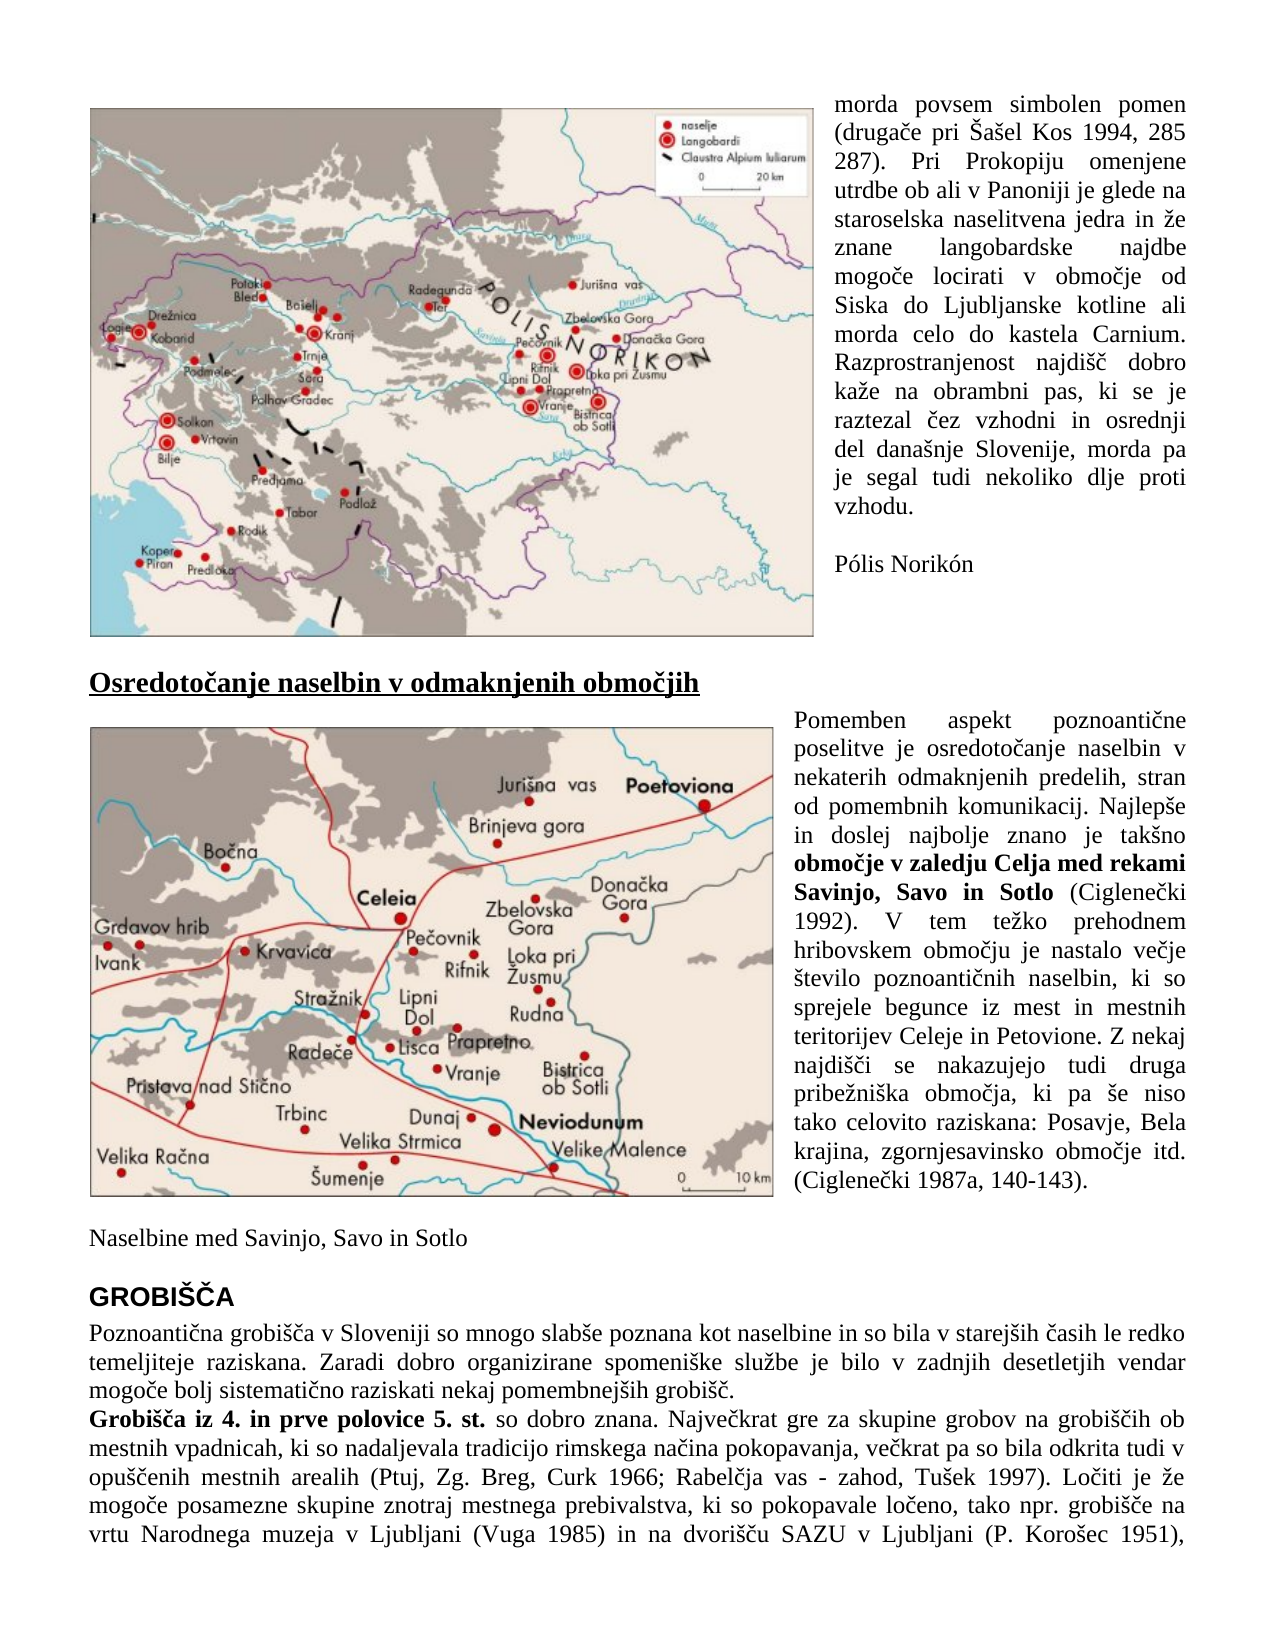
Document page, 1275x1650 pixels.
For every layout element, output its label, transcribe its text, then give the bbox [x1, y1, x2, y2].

text morda povsem simbolen pomen (drugače pri Šašel Kos 1994, 285 287). Pri Prokopiju omenjene utrdbe ob ali v Panoniji je glede na staroselska naselitvena jedra in že znane langobardske najdbe mogoče locirati v območje od Siska do Ljubljanske kotline ali morda celo do kastela Carnium. Razprostranjenost najdišč dobro kaže na obrambni pas, ki se je raztezal čez vzhodni in osrednji del današnje Slovenije, morda pa je segal tudi nekoliko dlje proti vzhodu. [89, 89, 1186, 520]
picture [90, 727, 774, 1197]
text Poznoantična grobišča v Sloveniji so mnogo slabše poznana kot naselbine in so bila v starejših časih le redko temeljiteje raziskana. Zaradi dobro organizirane spomeniške službe je bilo v zadnjih desetletjih vendar mogoče bolj sistematično raziskati nekaj pomembnejših grobišč. [89, 1318, 1186, 1404]
subtitle Osredotočanje naselbin v odmaknjenih območjih [89, 665, 1186, 698]
text Naselbine med Savinjo, Savo in Sotlo [89, 1223, 1186, 1251]
text Pólis Norikón [89, 107, 1186, 639]
text Pomemben aspekt poznoantične poselitve je osredotočanje naselbin v nekaterih odmaknjenih predelih, stran od pomembnih komunikacij. Najlepše in doslej najbolje znano je takšno območje v zaledju Celja med rekami Savinjo, Savo in Sotlo (Ciglenečki 1992). V tem težko prehodnem hribovskem območju je nastalo večje število poznoantičnih naselbin, ki so sprejele begunce iz mest in mestnih teritorijev Celeje in Petovione. Z nekaj najdišči se nakazujejo tudi druga pribežniška območja, ki pa še niso tako celovito raziskana: Posavje, Bela krajina, zgornjesavinsko območje itd. (Ciglenečki 1987a, 140-143). [89, 705, 1186, 1198]
picture [90, 108, 814, 637]
subtitle GROBIŠČA [89, 1281, 1186, 1312]
text Grobišča iz 4. in prve polovice 5. st. so dobro znana. Največkrat gre za skupine grobov na grobiščih ob mestnih vpadnicah, ki so nadaljevala tradicijo rimskega načina pokopavanja, večkrat pa so bila odkrita tudi v opuščenih mestnih arealih (Ptuj, Zg. Breg, Curk 1966; Rabelčja vas - zahod, Tušek 1997). Ločiti je že mogoče posamezne skupine znotraj mestnega prebivalstva, ki so pokopavale ločeno, tako npr. grobišče na vrtu Narodnega muzeja v Ljubljani (Vuga 1985) in na dvorišču SAZU v Ljubljani (P. Korošec 1951), [89, 1404, 1186, 1548]
